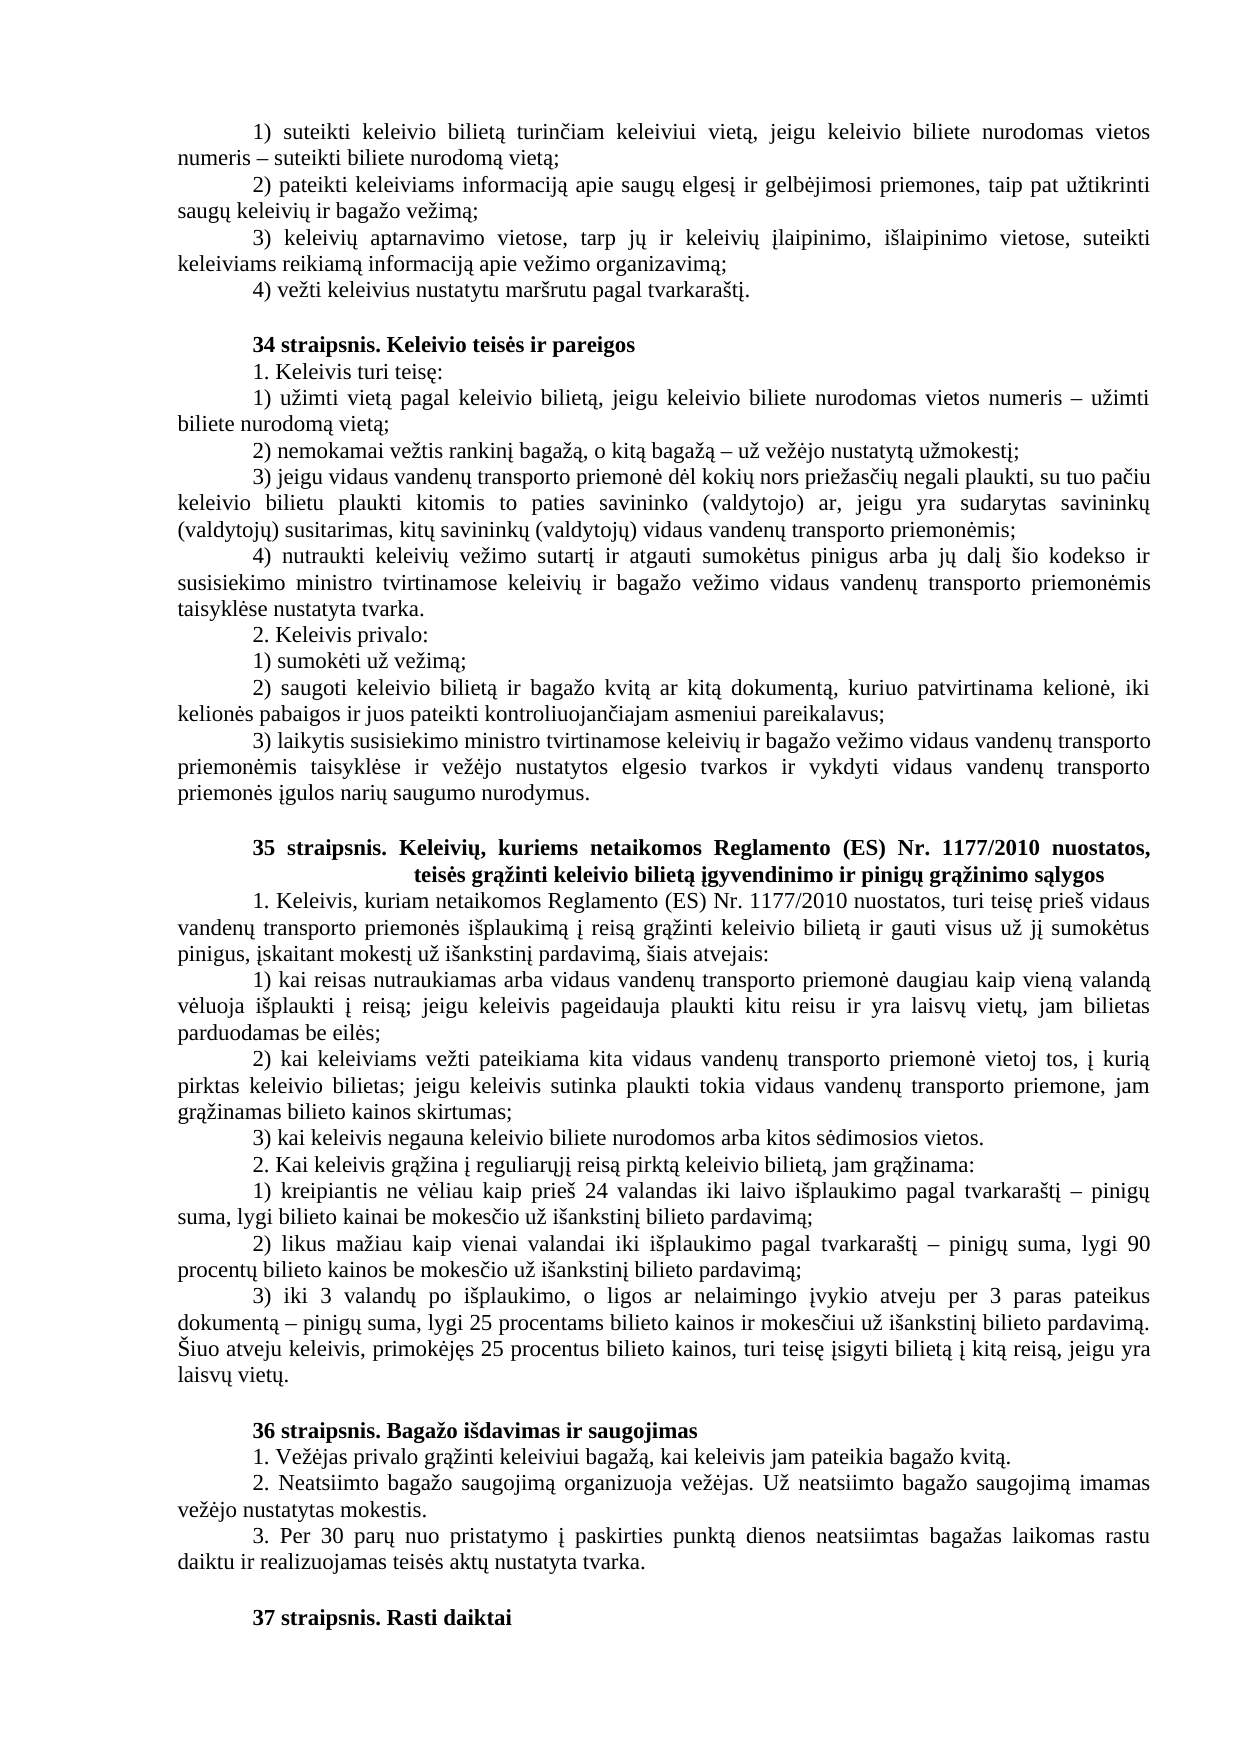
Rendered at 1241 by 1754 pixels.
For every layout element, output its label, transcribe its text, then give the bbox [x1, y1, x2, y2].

text 2) kai keleiviams vežti pateikiama kita vidaus vandenų transporto priemonė vietoj tos, į kurią pirktas keleivio bilietas; jeigu keleivis sutinka plaukti tokia vidaus vandenų transporto priemone, jam grąžinamas bilieto kainos skirtumas; [177, 1045, 1152, 1124]
text 1) kai reisas nutraukiamas arba vidaus vandenų transporto priemonė daugiau kaip vieną valandą vėluoja išplaukti į reisą; jeigu keleivis pageidauja plaukti kitu reisu ir yra laisvų vietų, jam bilietas parduodamas be eilės; [177, 966, 1152, 1045]
text 2) nemokamai vežtis rankinį bagažą, o kitą bagažą – už vežėjo nustatytą užmokestį; [177, 437, 1152, 463]
text 2. Neatsiimto bagažo saugojimą organizuoja vežėjas. Už neatsiimto bagažo saugojimą imamas vežėjo nustatytas mokestis. [177, 1469, 1152, 1522]
text 2) likus mažiau kaip vienai valandai iki išplaukimo pagal tvarkaraštį – pinigų suma, lygi 90 procentų bilieto kainos be mokesčio už išankstinį bilieto pardavimą; [177, 1230, 1152, 1282]
text 2) pateikti keleiviams informaciją apie saugų elgesį ir gelbėjimosi priemones, taip pat užtikrinti saugų keleivių ir bagažo vežimą; [177, 171, 1152, 223]
text 3) jeigu vidaus vandenų transporto priemonė dėl kokių nors priežasčių negali plaukti, su tuo pačiu keleivio bilietu plaukti kitomis to paties savininko (valdytojo) ar, jeigu yra sudarytas savininkų (valdytojų) susitarimas, kitų savininkų (valdytojų) vidaus vandenų transporto priemonėmis; [177, 463, 1152, 542]
text 2. Kai keleivis grąžina į reguliarųjį reisą pirktą keleivio bilietą, jam grąžinama: [177, 1151, 1152, 1177]
text 2) saugoti keleivio bilietą ir bagažo kvitą ar kitą dokumentą, kuriuo patvirtinama kelionė, iki kelionės pabaigos ir juos pateikti kontroliuojančiajam asmeniui pareikalavus; [177, 674, 1152, 727]
text 4) nutraukti keleivių vežimo sutartį ir atgauti sumokėtus pinigus arba jų dalį šio kodekso ir susisiekimo ministro tvirtinamose keleivių ir bagažo vežimo vidaus vandenų transporto priemonėmis taisyklėse nustatyta tvarka. [177, 542, 1152, 621]
text 34 straipsnis. Keleivio teisės ir pareigos [177, 331, 1152, 358]
text 1. Keleivis turi teisę: [177, 358, 1152, 384]
text 1) suteikti keleivio bilietą turinčiam keleiviui vietą, jeigu keleivio biliete nurodomas vietos numeris – suteikti biliete nurodomą vietą; [177, 118, 1152, 171]
text 1) sumokėti už vežimą; [177, 648, 1152, 674]
text 3. Per 30 parų nuo pristatymo į paskirties punktą dienos neatsiimtas bagažas laikomas rastu daiktu ir realizuojamas teisės aktų nustatyta tvarka. [177, 1522, 1152, 1575]
text 3) keleivių aptarnavimo vietose, tarp jų ir keleivių įlaipinimo, išlaipinimo vietose, suteikti keleiviams reikiamą informaciją apie vežimo organizavimą; [177, 223, 1152, 276]
text 37 straipsnis. Rasti daiktai [177, 1603, 1152, 1630]
text 2. Keleivis privalo: [177, 621, 1152, 648]
text 4) vežti keleivius nustatytu maršrutu pagal tvarkaraštį. [177, 276, 1152, 303]
text 36 straipsnis. Bagažo išdavimas ir saugojimas [177, 1417, 1152, 1443]
text 1. Vežėjas privalo grąžinti keleiviui bagažą, kai keleivis jam pateikia bagažo kvitą. [177, 1443, 1152, 1469]
text 3) iki 3 valandų po išplaukimo, o ligos ar nelaimingo įvykio atveju per 3 paras pateikus dokumentą – pinigų suma, lygi 25 procentams bilieto kainos ir mokesčiui už išankstinį bilieto pardavimą. Šiuo atveju keleivis, primokėjęs 25 procentus bilieto kainos, turi teisę įsigyti bilietą į kitą reisą, jeigu yra laisvų vietų. [177, 1282, 1152, 1388]
text 1) kreipiantis ne vėliau kaip prieš 24 valandas iki laivo išplaukimo pagal tvarkaraštį – pinigų suma, lygi bilieto kainai be mokesčio už išankstinį bilieto pardavimą; [177, 1177, 1152, 1230]
text 3) kai keleivis negauna keleivio biliete nurodomos arba kitos sėdimosios vietos. [177, 1124, 1152, 1151]
text 1. Keleivis, kuriam netaikomos Reglamento (ES) Nr. 1177/2010 nuostatos, turi teisę prieš vidaus vandenų transporto priemonės išplaukimą į reisą grąžinti keleivio bilietą ir gauti visus už jį sumokėtus pinigus, įskaitant mokestį už išankstinį pardavimą, šiais atvejais: [177, 887, 1152, 966]
text 3) laikytis susisiekimo ministro tvirtinamose keleivių ir bagažo vežimo vidaus vandenų transporto priemonėmis taisyklėse ir vežėjo nustatytos elgesio tvarkos ir vykdyti vidaus vandenų transporto priemonės įgulos narių saugumo nurodymus. [177, 727, 1152, 806]
text 1) užimti vietą pagal keleivio bilietą, jeigu keleivio biliete nurodomas vietos numeris – užimti biliete nurodomą vietą; [177, 384, 1152, 437]
text 35 straipsnis. Keleivių, kuriems netaikomos Reglamento (ES) Nr. 1177/2010 nuostatos, teisės grąžinti keleivio bilietą įgyvendinimo ir pinigų grąžinimo sąlygos [252, 834, 1152, 887]
